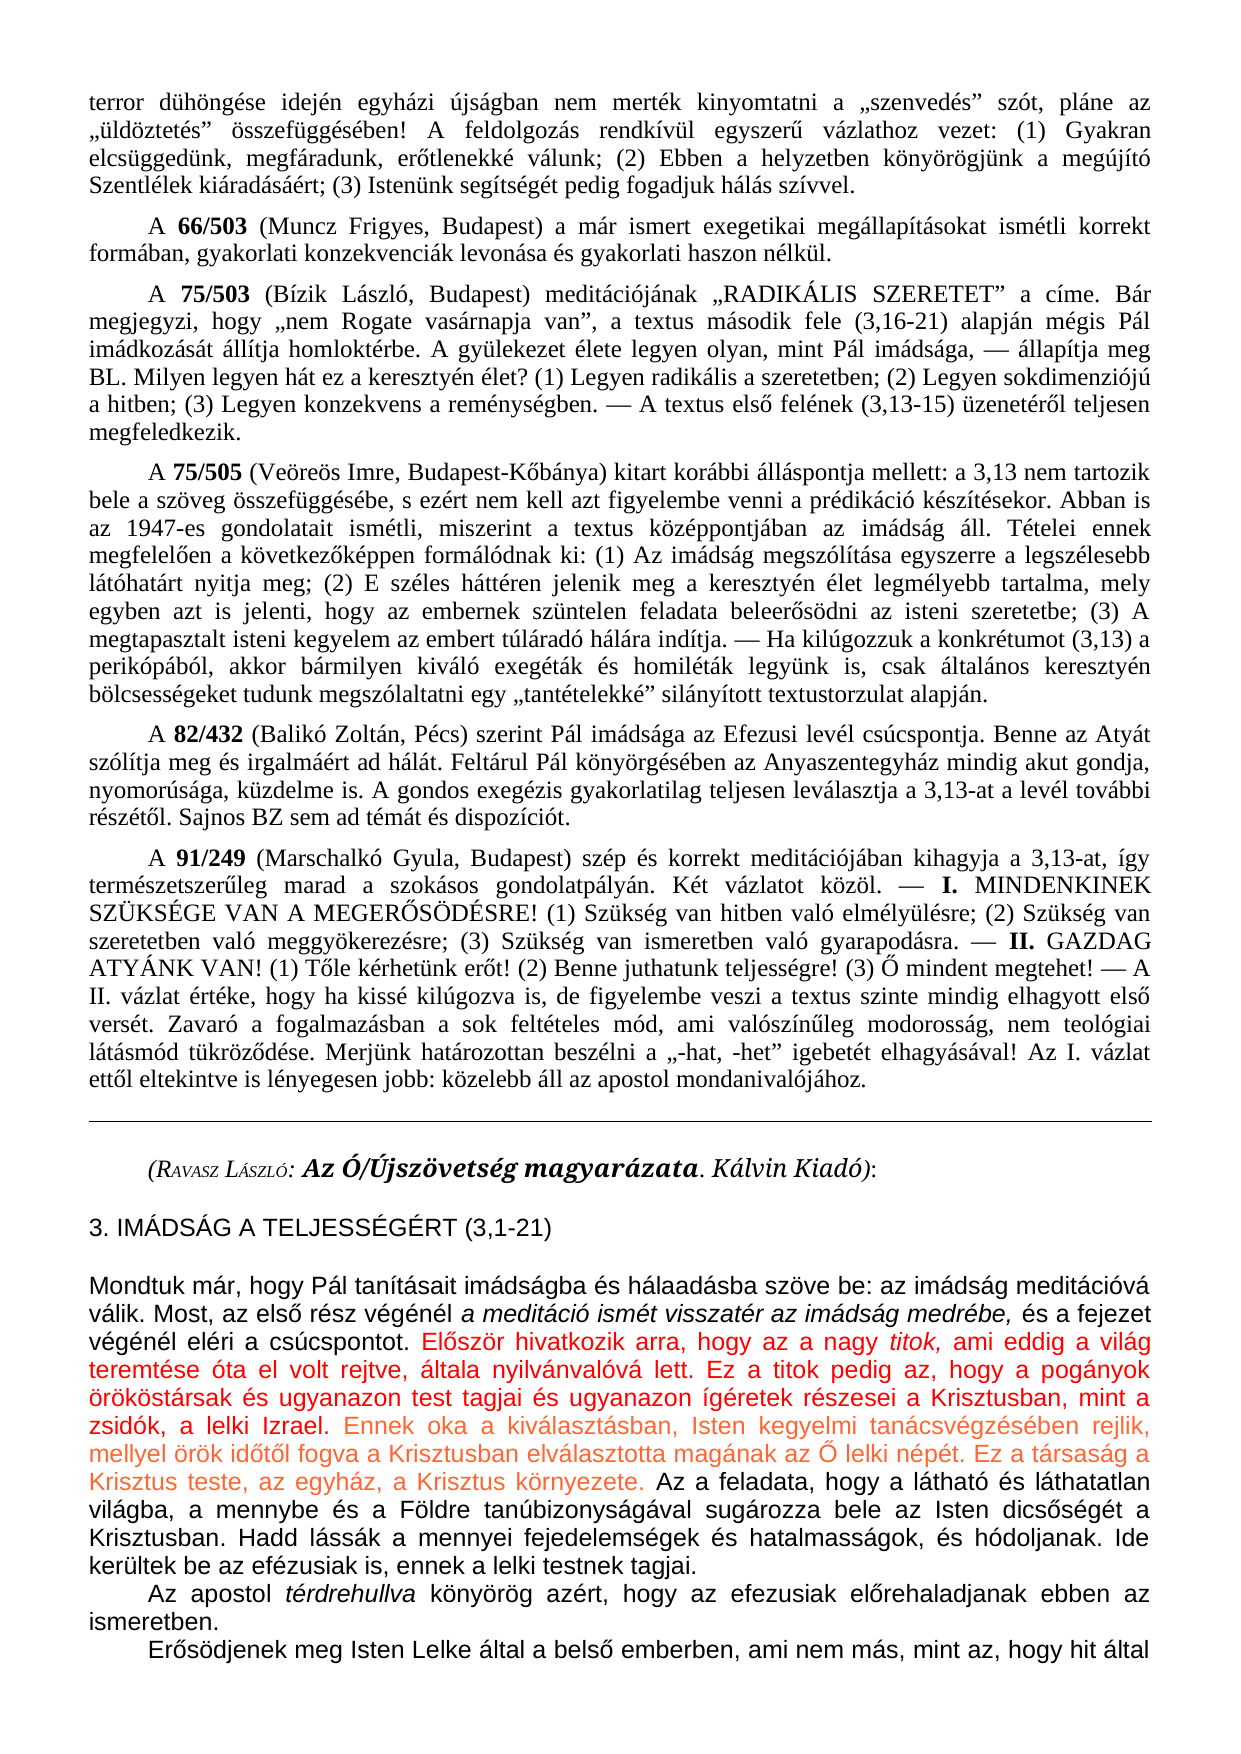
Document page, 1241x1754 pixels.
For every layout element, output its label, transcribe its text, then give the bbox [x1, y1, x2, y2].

text A 75/503 (Bízik László, Budapest) meditációjának „RADIKÁLIS SZERETET” a címe. Bár megjegyzi, hogy „nem Rogate vasárnapja van”, a textus második fele (3,16-21) alapján mégis Pál imádkozását állítja homloktérbe. A gyülekezet élete legyen olyan, mint Pál imádsága, — állapítja meg BL. Milyen legyen hát ez a keresztyén élet? (1) Legyen radikális a szeretetben; (2) Legyen sokdimenziójú a hitben; (3) Legyen konzekvens a reménységben. — A textus első felének (3,13-15) üzenetéről teljesen megfeledkezik. [88, 280, 1152, 446]
text (Ravasz László: Az Ó/Újszövetség magyarázata. Kálvin Kiadó): [88, 1151, 1152, 1185]
text 3. IMÁDSÁG A TELJESSÉGÉRT (3,1-21) [88, 1214, 1152, 1242]
text Erősödjenek meg Isten Lelke által a belső emberben, ami nem más, mint az, hogy hit által [88, 1636, 1152, 1664]
text A 91/249 (Marschalkó Gyula, Budapest) szép és korrekt meditációjában kihagyja a 3,13-at, így természetszerűleg marad a szokásos gondolatpályán. Két vázlatot közöl. — I. MINDENKINEK SZÜKSÉGE VAN A MEGERŐSÖDÉSRE! (1) Szükség van hitben való elmélyülésre; (2) Szükség van szeretetben való meggyökerezésre; (3) Szükség van ismeretben való gyarapodásra. — II. GAZDAG ATYÁNK VAN! (1) Tőle kérhetünk erőt! (2) Benne juthatunk teljességre! (3) Ő mindent megtehet! — A II. vázlat értéke, hogy ha kissé kilúgozva is, de figyelembe veszi a textus szinte mindig elhagyott első versét. Zavaró a fogalmazásban a sok feltételes mód, ami valószínűleg modorosság, nem teológiai látásmód tükröződése. Merjünk határozottan beszélni a „-hat, -het” igebetét elhagyásával! Az I. vázlat ettől eltekintve is lényegesen jobb: közelebb áll az apostol mondanivalójához. [88, 844, 1152, 1093]
text A 66/503 (Muncz Frigyes, Budapest) a már ismert exegetikai megállapításokat ismétli korrekt formában, gyakorlati konzekvenciák levonása és gyakorlati haszon nélkül. [88, 212, 1152, 267]
text Mondtuk már, hogy Pál tanításait imádságba és hálaadásba szöve be: az imádság meditációvá válik. Most, az első rész végénél a meditáció ismét visszatér az imádság medrébe, és a fejezet végénél eléri a csúcspontot. Először hivatkozik arra, hogy az a nagy titok, ami eddig a világ teremtése óta el volt rejtve, általa nyilvánvalóvá lett. Ez a titok pedig az, hogy a pogányok örököstársak és ugyanazon test tagjai és ugyanazon ígéretek részesei a Krisztusban, mint a zsidók, a lelki Izrael. Ennek oka a kiválasztásban, Isten kegyelmi tanácsvégzésében rejlik, mellyel örök időtől fogva a Krisztusban elválasztotta magának az Ő lelki népét. Ez a társaság a Krisztus teste, az egyház, a Krisztus környezete. Az a feladata, hogy a látható és láthatatlan világba, a mennybe és a Földre tanúbizonyságával sugározza bele az Isten dicsőségét a Krisztusban. Hadd lássák a mennyei fejedelemségek és hatalmasságok, és hódoljanak. Ide kerültek be az efézusiak is, ennek a lelki testnek tagjai. [88, 1272, 1152, 1580]
text A 75/505 (Veöreös Imre, Budapest-Kőbánya) kitart korábbi álláspontja mellett: a 3,13 nem tartozik bele a szöveg összefüggésébe, s ezért nem kell azt figyelembe venni a prédikáció készítésekor. Abban is az 1947-es gondolatait ismétli, miszerint a textus középpontjában az imádság áll. Tételei ennek megfelelően a következőképpen formálódnak ki: (1) Az imádság megszólítása egyszerre a legszélesebb látóhatárt nyitja meg; (2) E széles háttéren jelenik meg a keresztyén élet legmélyebb tartalma, mely egyben azt is jelenti, hogy az embernek szüntelen feladata beleerősödni az isteni szeretetbe; (3) A megtapasztalt isteni kegyelem az embert túláradó hálára indítja. — Ha kilúgozzuk a konkrétumot (3,13) a perikópából, akkor bármilyen kiváló exegéták és homiléták legyünk is, csak általános keresztyén bölcsességeket tudunk megszólaltatni egy „tantételekké” silányított textustorzulat alapján. [88, 458, 1152, 708]
text terror dühöngése idején egyházi újságban nem merték kinyomtatni a „szenvedés” szót, pláne az „üldöztetés” összefüggésében! A feldolgozás rendkívül egyszerű vázlathoz vezet: (1) Gyakran elcsüggedünk, megfáradunk, erőtlenekké válunk; (2) Ebben a helyzetben könyörögjünk a megújító Szentlélek kiáradásáért; (3) Istenünk segítségét pedig fogadjuk hálás szívvel. [88, 88, 1152, 199]
text A 82/432 (Balikó Zoltán, Pécs) szerint Pál imádsága az Efezusi levél csúcspontja. Benne az Atyát szólítja meg és irgalmáért ad hálát. Feltárul Pál könyörgésében az Anyaszentegyház mindig akut gondja, nyomorúsága, küzdelme is. A gondos exegézis gyakorlatilag teljesen leválasztja a 3,13-at a levél további részétől. Sajnos BZ sem ad témát és dispozíciót. [88, 720, 1152, 831]
text Az apostol térdrehullva könyörög azért, hogy az efezusiak előrehaladjanak ebben az ismeretben. [88, 1580, 1152, 1636]
